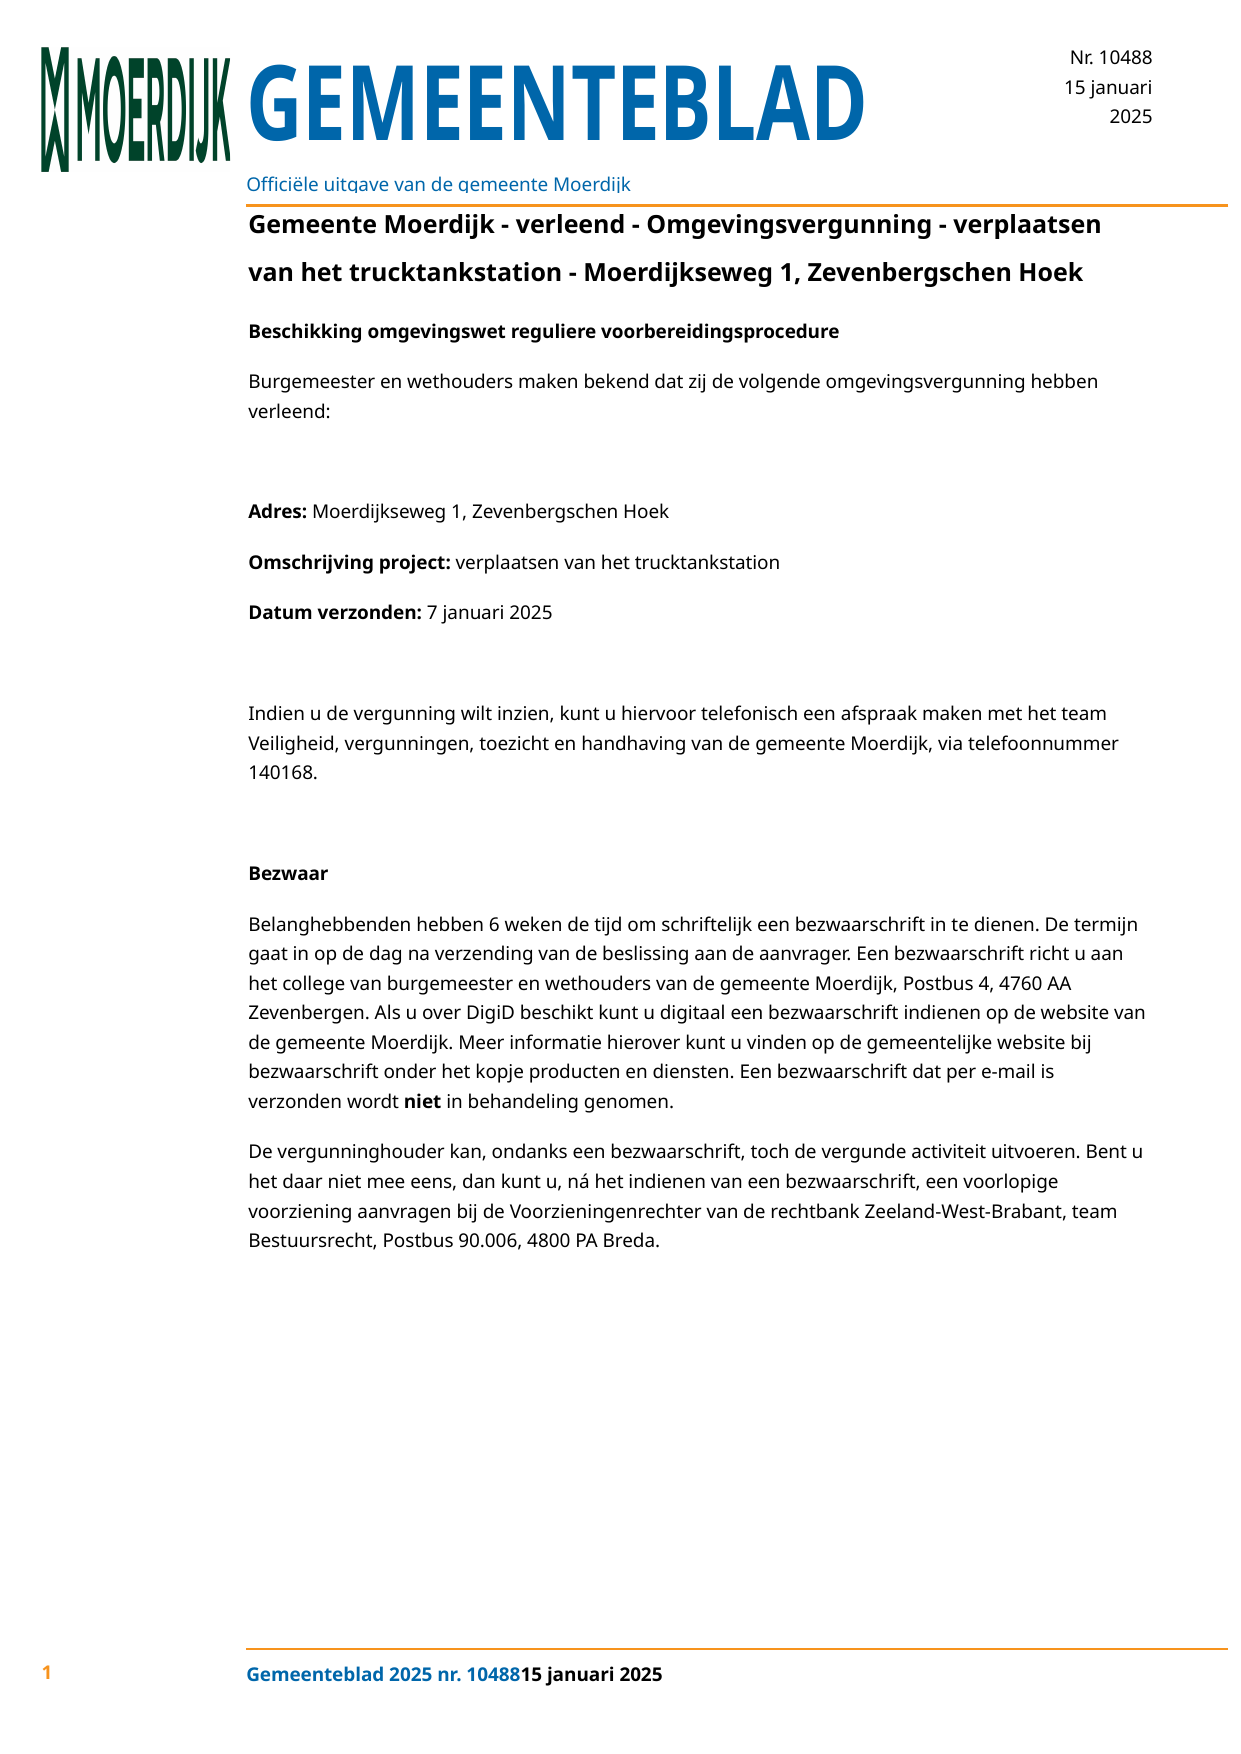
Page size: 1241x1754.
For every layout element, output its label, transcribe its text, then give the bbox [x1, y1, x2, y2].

text Bezwaar [248, 860, 1152, 886]
text Burgemeester en wethouders maken bekend dat zij de volgende omgevingsvergunning hebben verleend: [248, 368, 1152, 424]
text Omschrijving project: verplaatsen van het trucktankstation [248, 549, 1152, 575]
text Beschikking omgevingswet reguliere voorbereidingsprocedure [248, 318, 1152, 344]
text Belanghebbenden hebben 6 weken de tijd om schriftelijk een bezwaarschrift in te dienen. De termijn gaat in op de dag na verzending van de beslissing aan de aanvrager. Een bezwaarschrift richt u aan het college van burgemeester en wethouders van de gemeente Moerdijk, Postbus 4, 4760 AA Zevenbergen. Als u over DigiD beschikt kunt u digitaal een bezwaarschrift indienen op de website van de gemeente Moerdijk. Meer informatie hierover kunt u vinden op de gemeentelijke website bij bezwaarschrift onder het kopje producten en diensten. Een bezwaarschrift dat per e-mail is verzonden wordt niet in behandeling genomen. [248, 911, 1152, 1114]
text Datum verzonden: 7 januari 2025 [248, 599, 1152, 625]
text De vergunninghouder kan, ondanks een bezwaarschrift, toch de vergunde activiteit uitvoeren. Bent u het daar niet mee eens, dan kunt u, ná het indienen van een bezwaarschrift, een voorlopige voorziening aanvragen bij de Voorzieningenrechter van de rechtbank Zeeland-West-Brabant, team Bestuursrecht, Postbus 90.006, 4800 PA Breda. [248, 1139, 1152, 1253]
text Adres: Moerdijkseweg 1, Zevenbergschen Hoek [248, 499, 1152, 524]
text Gemeente Moerdijk - verleend - Omgevingsvergunning - verplaatsen van het trucktankstation - Moerdijkseweg 1, Zevenbergschen Hoek [248, 207, 1152, 288]
picture [41, 47, 231, 172]
text Indien u de vergunning wilt inzien, kunt u hiervoor telefonisch een afspraak maken met het team Veiligheid, vergunningen, toezicht en handhaving van de gemeente Moerdijk, via telefoonnummer 140168. [248, 700, 1152, 785]
